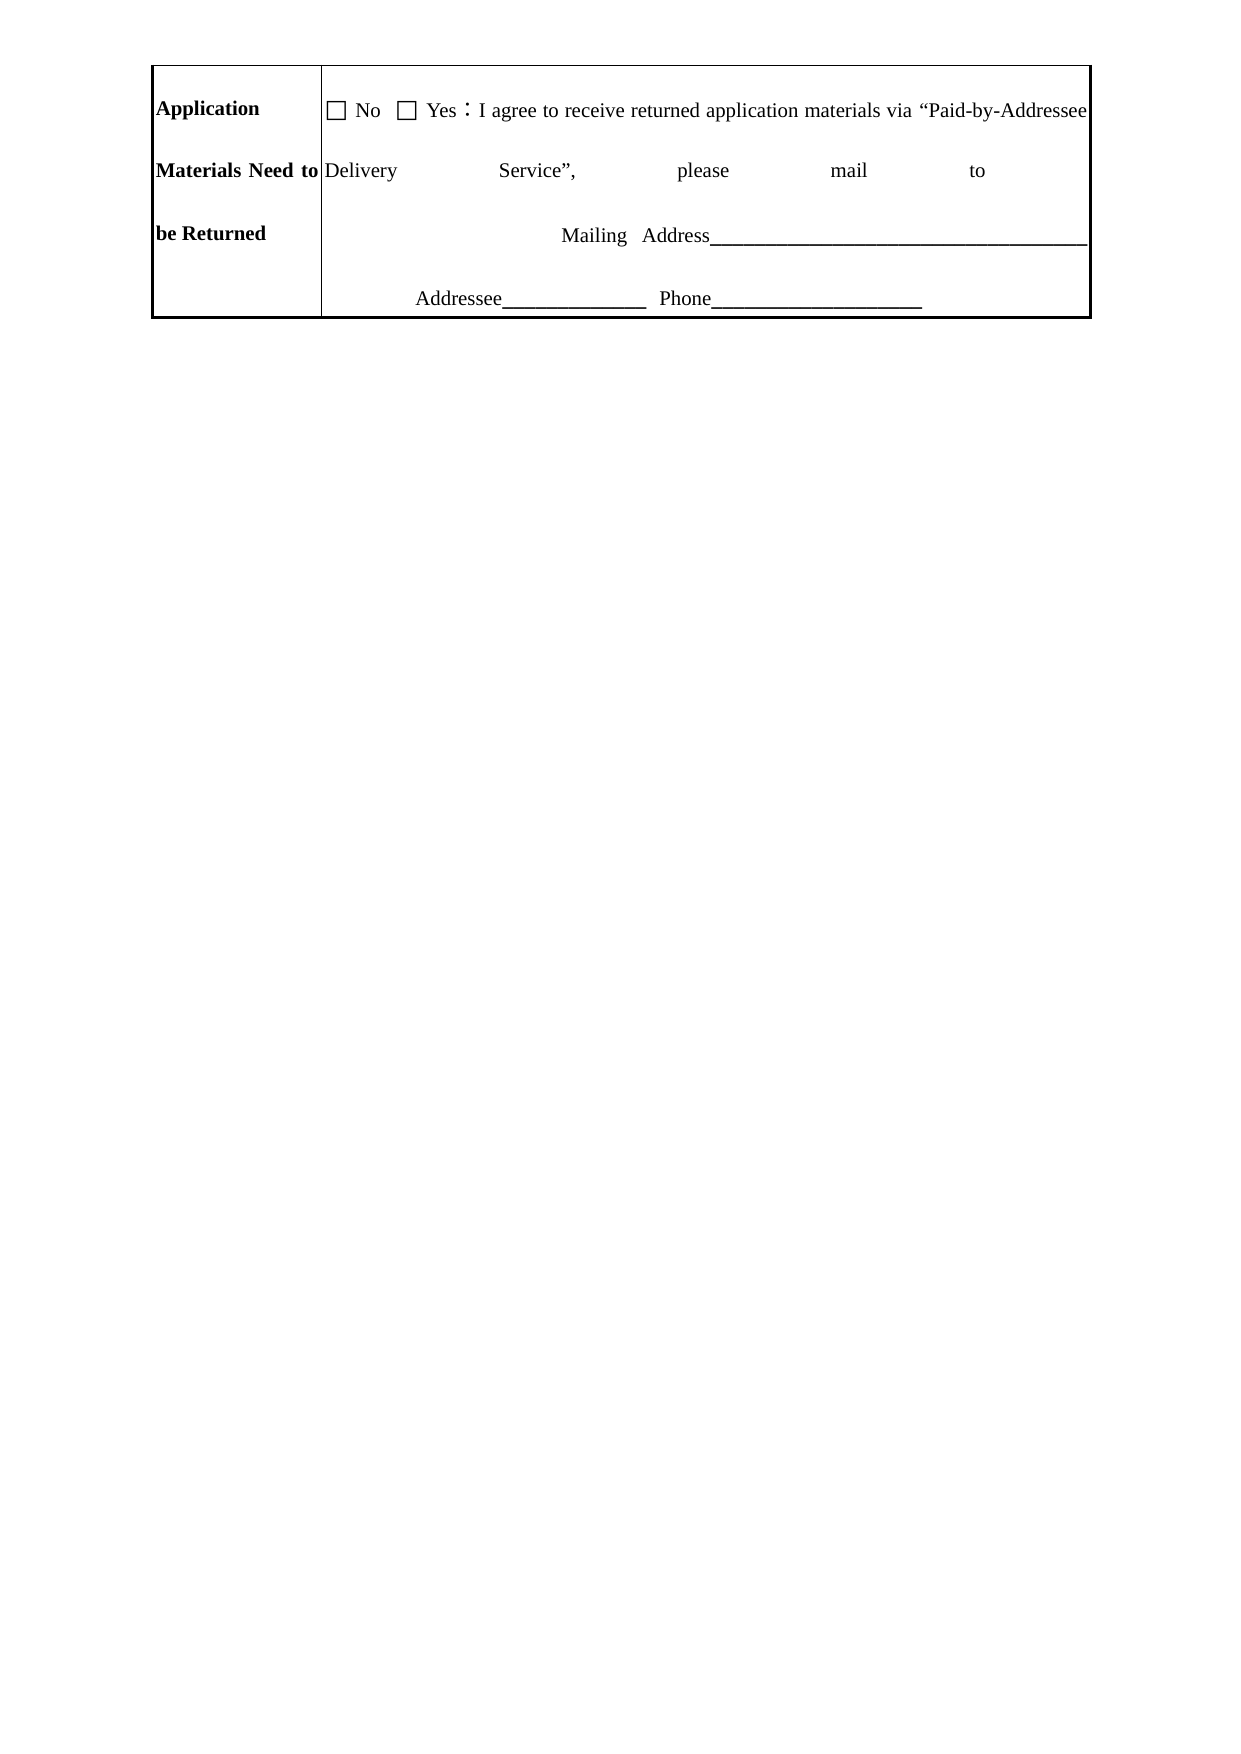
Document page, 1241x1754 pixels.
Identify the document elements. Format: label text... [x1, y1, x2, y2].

table_cell □ No □ Yes：I agree to receive returned application materials via “Paid-by-Addressee Delivery Service”, please mail to Mailing Address__________________________________ Addressee_____________ Phone___________________ [322, 66, 1089, 316]
table_cell Application Materials Need to be Returned [154, 66, 321, 316]
